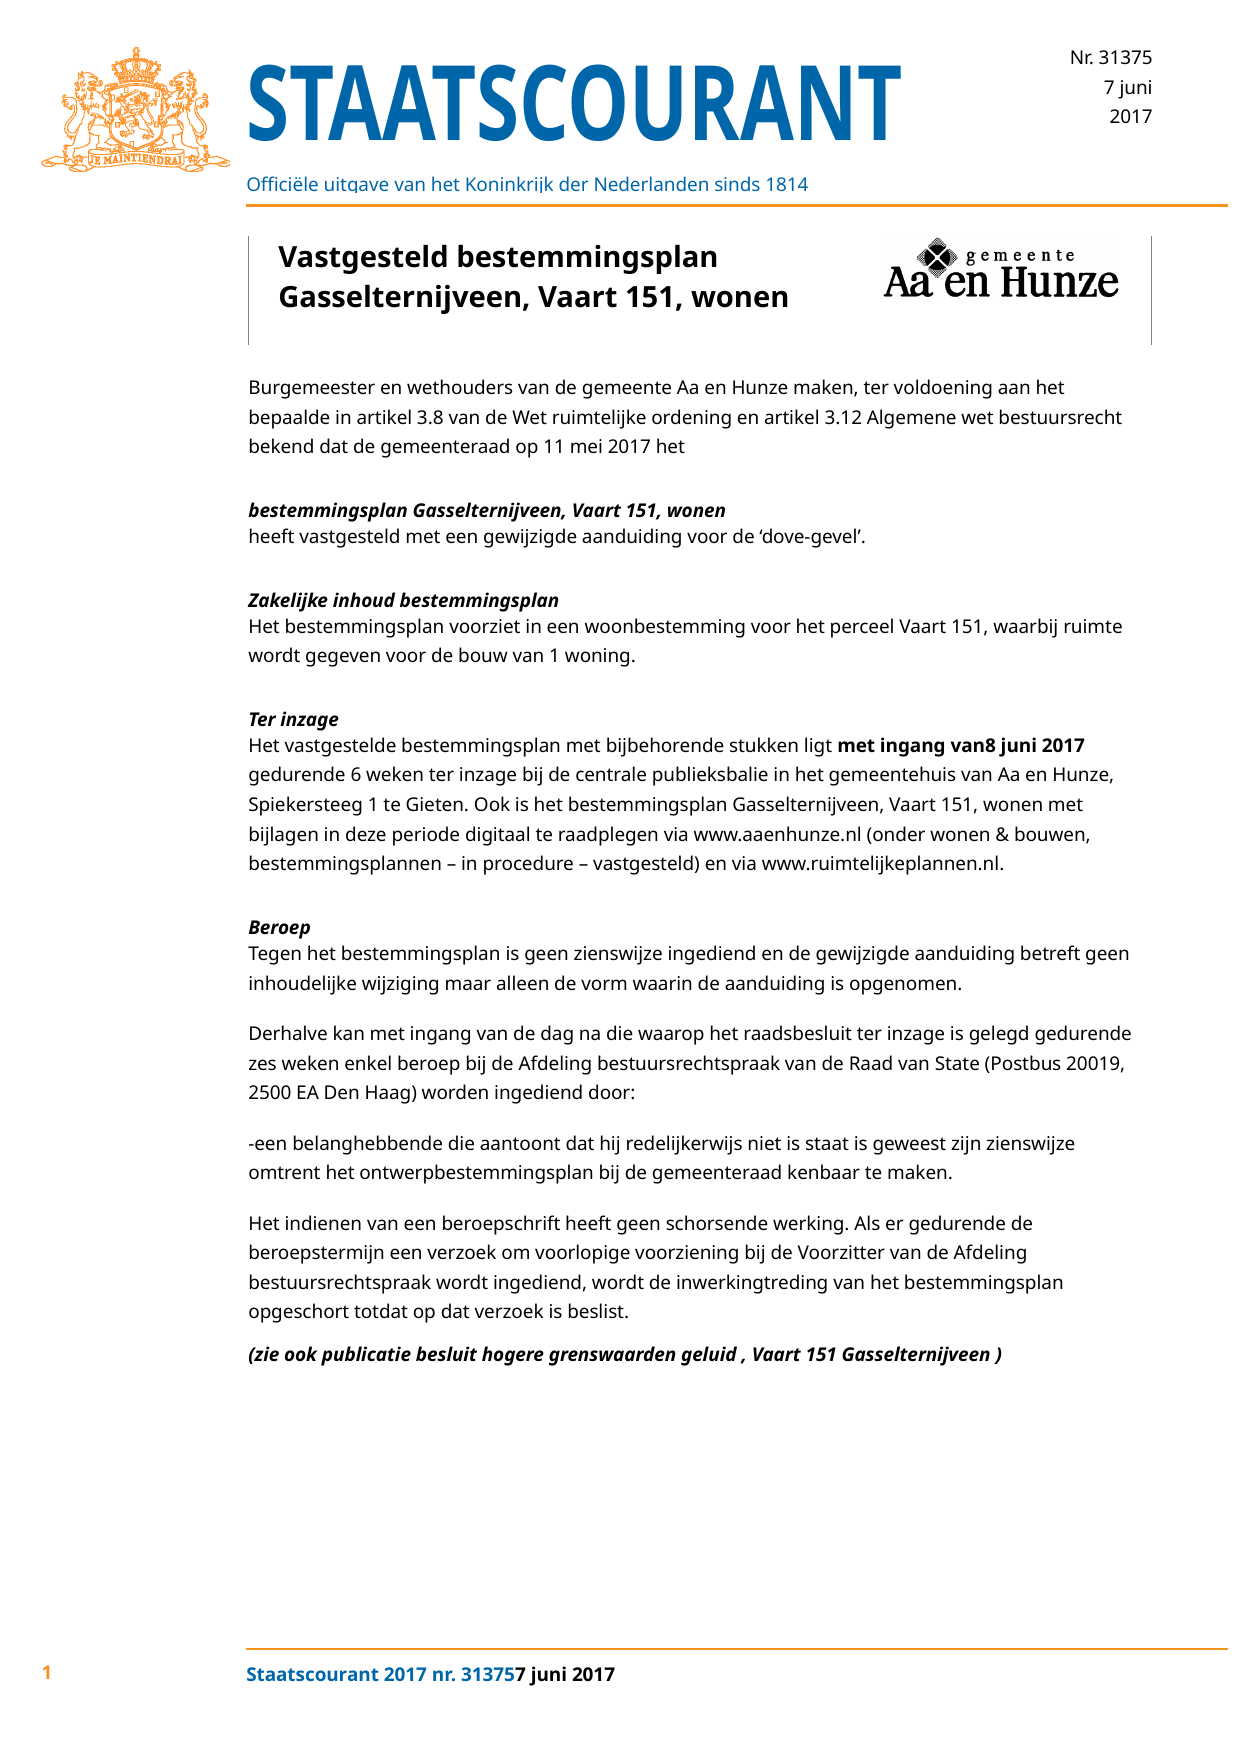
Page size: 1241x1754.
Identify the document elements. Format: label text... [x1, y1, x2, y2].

text Tegen het bestemmingsplan is geen zienswijze ingediend en de gewijzigde aanduiding betreft geen inhoudelijke wijziging maar alleen de vorm waarin de aanduiding is opgenomen. [248, 940, 1152, 995]
text Het indienen van een beroepschrift heeft geen schorsende werking. Als er gedurende de beroepstermijn een verzoek om voorlopige voorziening bij de Voorzitter van de Afdeling bestuursrechtspraak wordt ingediend, wordt de inwerkingtreding van het bestemmingsplan opgeschort totdat op dat verzoek is beslist. [248, 1210, 1152, 1324]
text -een belanghebbende die aantoont dat hij redelijkerwijs niet is staat is geweest zijn zienswijze omtrent het ontwerpbestemmingsplan bij de gemeenteraad kenbaar te maken. [248, 1130, 1152, 1185]
text Derhalve kan met ingang van de dag na die waarop het raadsbesluit ter inzage is gelegd gedurende zes weken enkel beroep bij de Afdeling bestuursrechtspraak van de Raad van State (Postbus 20019, 2500 EA Den Haag) worden ingediend door: [248, 1020, 1152, 1105]
picture [882, 236, 1119, 298]
text Zakelijke inhoud bestemmingsplan [248, 587, 1152, 613]
table_header Vastgesteld bestemmingsplan Gasselternijveen, Vaart 151, wonen [249, 236, 850, 345]
text bestemmingsplan Gasselternijveen, Vaart 151, wonen [248, 497, 1152, 523]
text Beroep [248, 914, 1152, 940]
picture [41, 47, 231, 172]
text Ter inzage [248, 706, 1152, 732]
text Burgemeester en wethouders van de gemeente Aa en Hunze maken, ter voldoening aan het bepaalde in artikel 3.8 van de Wet ruimtelijke ordening en artikel 3.12 Algemene wet bestuursrecht bekend dat de gemeenteraad op 11 mei 2017 het [248, 374, 1152, 459]
table_header [850, 236, 1151, 345]
text Het bestemmingsplan voorziet in een woonbestemming voor het perceel Vaart 151, waarbij ruimte wordt gegeven voor de bouw van 1 woning. [248, 613, 1152, 668]
text heeft vastgesteld met een gewijzigde aanduiding voor de ‘dove-gevel’. [248, 523, 1152, 549]
text Het vastgestelde bestemmingsplan met bijbehorende stukken ligt met ingang van8 juni 2017 gedurende 6 weken ter inzage bij de centrale publieksbalie in het gemeentehuis van Aa en Hunze, Spiekersteeg 1 te Gieten. Ook is het bestemmingsplan Gasselternijveen, Vaart 151, wonen met bijlagen in deze periode digitaal te raadplegen via www.aaenhunze.nl (onder wonen & bouwen, bestemmingsplannen – in procedure – vastgesteld) en via www.ruimtelijkeplannen.nl. [248, 732, 1152, 876]
text (zie ook publicatie besluit hogere grenswaarden geluid , Vaart 151 Gasselternijveen ) [248, 1342, 1152, 1367]
